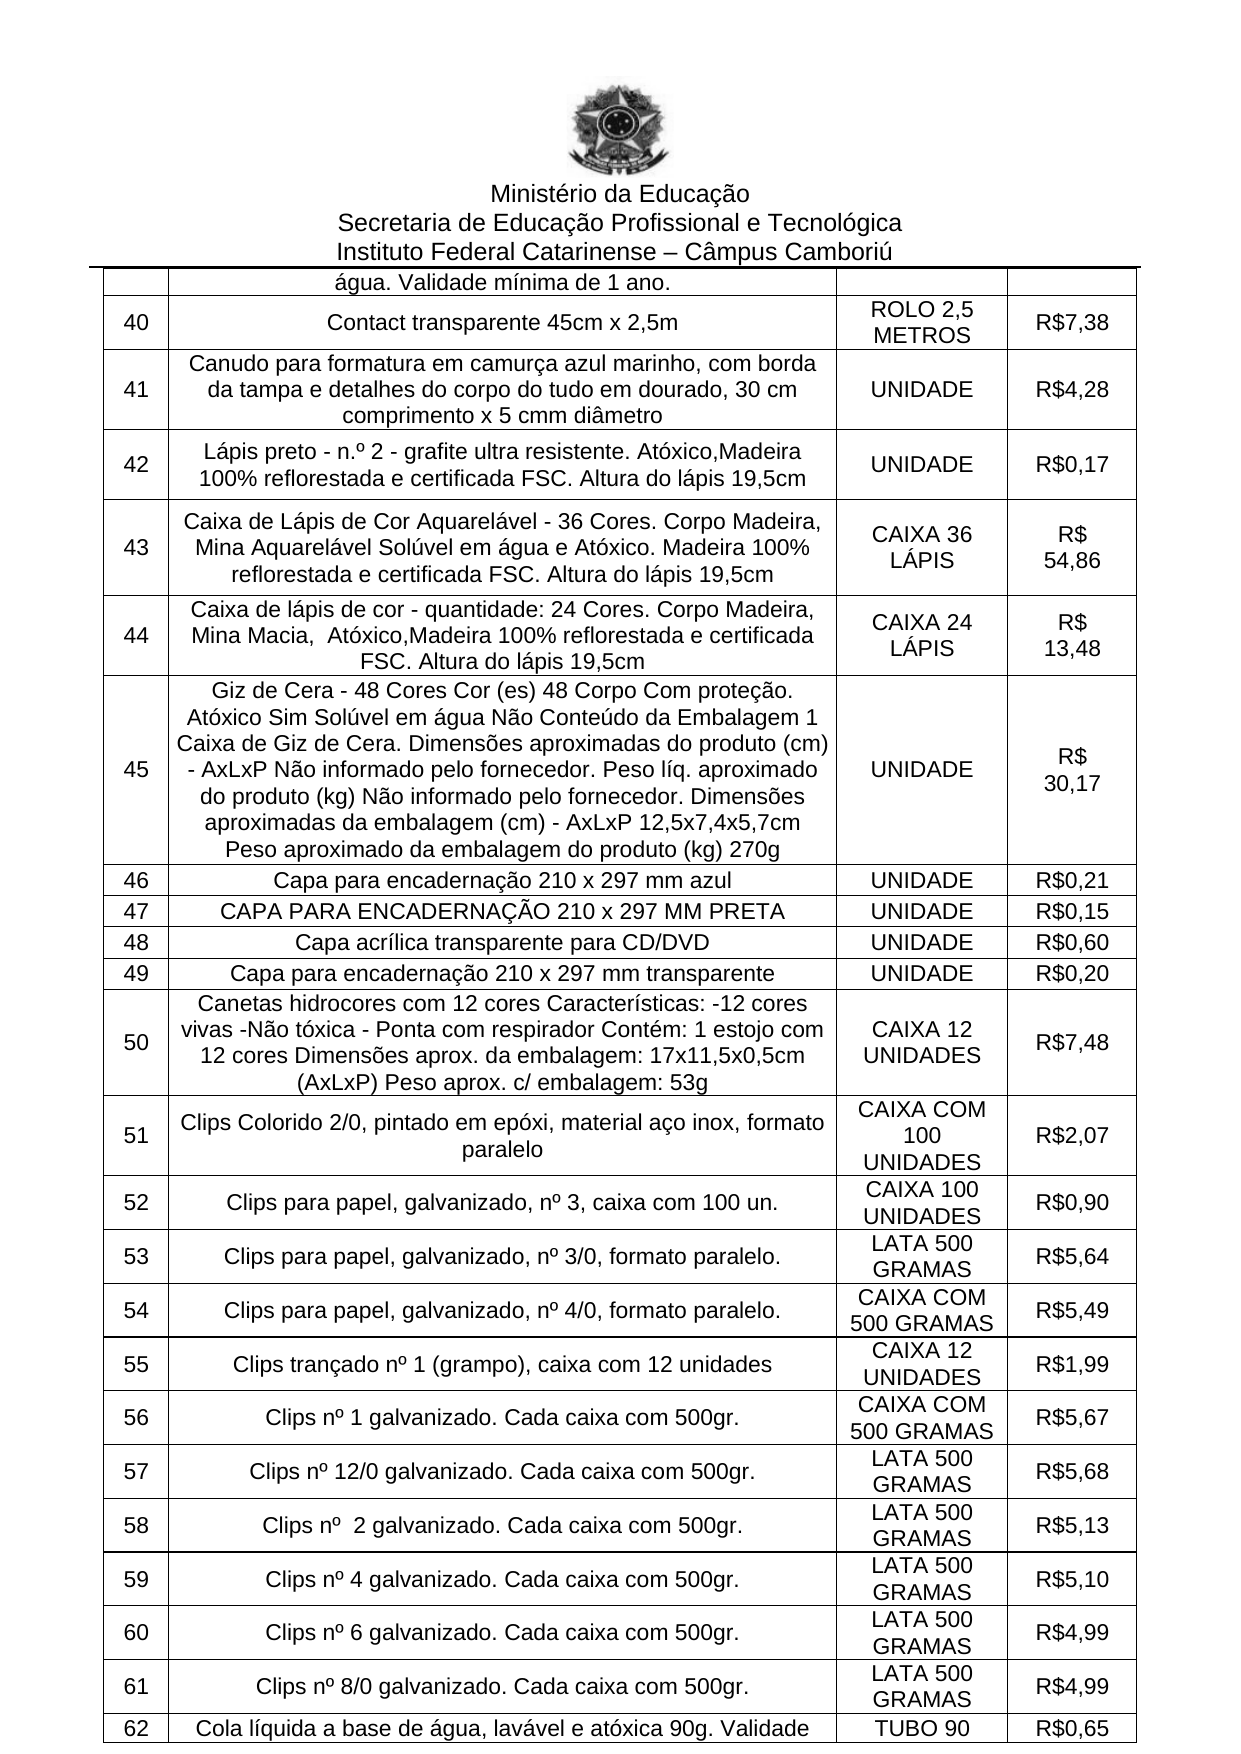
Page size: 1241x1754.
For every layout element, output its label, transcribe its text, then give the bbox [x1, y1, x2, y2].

table_cell 57 [104, 1445, 168, 1498]
table_cell Clips trançado nº 1 (grampo), caixa com 12 unidades [169, 1338, 836, 1390]
table_cell UNIDADE [837, 676, 1007, 864]
table_cell CAPA PARA ENCADERNAÇÃO 210 x 297 MM PRETA [169, 896, 836, 926]
table_cell Capa para encadernação 210 x 297 mm transparente [169, 959, 836, 989]
table_cell Clips Colorido 2/0, pintado em epóxi, material aço inox, formato paralelo [169, 1096, 836, 1175]
table_cell Giz de Cera - 48 Cores Cor (es) 48 Corpo Com proteção. Atóxico Sim Solúvel em água Não Conteúdo da Embalagem 1 Caixa de Giz de Cera. Dimensões aproximadas do produto (cm) - AxLxP Não informado pelo fornecedor. Peso líq. aproximado do produto (kg) Não informado pelo fornecedor. Dimensões aproximadas da embalagem (cm) - AxLxP 12,5x7,4x5,7cm Peso aproximado da embalagem do produto (kg) 270g [169, 676, 836, 864]
table_cell LATA 500 GRAMAS [837, 1553, 1007, 1605]
table_cell 42 [104, 430, 168, 499]
table_cell UNIDADE [837, 927, 1007, 957]
table_cell 43 [104, 500, 168, 594]
table_cell 45 [104, 676, 168, 864]
table_cell R$1,99 [1008, 1338, 1136, 1390]
table_cell Capa acrílica transparente para CD/DVD [169, 927, 836, 957]
table_cell 48 [104, 927, 168, 957]
table_cell LATA 500 GRAMAS [837, 1445, 1007, 1498]
table_cell R$ 54,86 [1008, 500, 1136, 594]
table_cell Lápis preto - n.º 2 - grafite ultra resistente. Atóxico,Madeira 100% reflorestada e certificada FSC. Altura do lápis 19,5cm [169, 430, 836, 499]
table_cell R$7,48 [1008, 990, 1136, 1095]
table_cell Cola líquida a base de água, lavável e atóxica 90g. Validade [169, 1714, 836, 1742]
table_cell R$4,99 [1008, 1606, 1136, 1659]
table_cell Clips para papel, galvanizado, nº 4/0, formato paralelo. [169, 1284, 836, 1336]
table_cell 41 [104, 350, 168, 429]
table_cell Contact transparente 45cm x 2,5m [169, 296, 836, 349]
table_cell CAIXA 100 UNIDADES [837, 1176, 1007, 1229]
table_cell R$5,49 [1008, 1284, 1136, 1336]
table_cell Caixa de lápis de cor - quantidade: 24 Cores. Corpo Madeira, Mina Macia, Atóxico,Madeira 100% reflorestada e certificada FSC. Altura do lápis 19,5cm [169, 596, 836, 674]
table_cell 55 [104, 1338, 168, 1390]
table_cell Capa para encadernação 210 x 297 mm azul [169, 865, 836, 895]
table_cell R$0,20 [1008, 959, 1136, 989]
table_cell Clips para papel, galvanizado, nº 3/0, formato paralelo. [169, 1230, 836, 1283]
table_cell LATA 500 GRAMAS [837, 1660, 1007, 1713]
table_cell UNIDADE [837, 865, 1007, 895]
table_cell 62 [104, 1714, 168, 1742]
table_cell R$5,13 [1008, 1499, 1136, 1551]
table_cell 44 [104, 596, 168, 674]
table_cell UNIDADE [837, 896, 1007, 926]
table_cell LATA 500 GRAMAS [837, 1606, 1007, 1659]
table_cell Clips nº 4 galvanizado. Cada caixa com 500gr. [169, 1553, 836, 1605]
table_cell 52 [104, 1176, 168, 1229]
table_cell 46 [104, 865, 168, 895]
table_cell 47 [104, 896, 168, 926]
table_cell Caixa de Lápis de Cor Aquarelável - 36 Cores. Corpo Madeira, Mina Aquarelável Solúvel em água e Atóxico. Madeira 100% reflorestada e certificada FSC. Altura do lápis 19,5cm [169, 500, 836, 594]
table_cell R$5,10 [1008, 1553, 1136, 1605]
table_cell ROLO 2,5 METROS [837, 296, 1007, 349]
table_cell CAIXA COM 500 GRAMAS [837, 1284, 1007, 1336]
table_cell R$0,90 [1008, 1176, 1136, 1229]
table_cell R$0,21 [1008, 865, 1136, 895]
table_cell 51 [104, 1096, 168, 1175]
table_cell UNIDADE [837, 350, 1007, 429]
table_cell R$5,68 [1008, 1445, 1136, 1498]
table_cell R$5,67 [1008, 1391, 1136, 1444]
table_cell CAIXA 36 LÁPIS [837, 500, 1007, 594]
table_cell 53 [104, 1230, 168, 1283]
table_cell R$0,60 [1008, 927, 1136, 957]
table_cell CAIXA COM 500 GRAMAS [837, 1391, 1007, 1444]
table_cell CAIXA 24 LÁPIS [837, 596, 1007, 674]
table_cell 56 [104, 1391, 168, 1444]
table_cell Clips nº 1 galvanizado. Cada caixa com 500gr. [169, 1391, 836, 1444]
table_cell R$0,17 [1008, 430, 1136, 499]
table_cell R$ 13,48 [1008, 596, 1136, 674]
table_cell [837, 269, 1007, 295]
table_cell R$4,28 [1008, 350, 1136, 429]
table_cell 54 [104, 1284, 168, 1336]
table_cell 58 [104, 1499, 168, 1551]
table_cell LATA 500 GRAMAS [837, 1230, 1007, 1283]
table_cell água. Validade mínima de 1 ano. [169, 269, 836, 295]
table_cell 40 [104, 296, 168, 349]
table_cell Clips nº 2 galvanizado. Cada caixa com 500gr. [169, 1499, 836, 1551]
table_cell LATA 500 GRAMAS [837, 1499, 1007, 1551]
table_cell 49 [104, 959, 168, 989]
table_cell [1008, 269, 1136, 295]
table_cell R$7,38 [1008, 296, 1136, 349]
table_cell 59 [104, 1553, 168, 1605]
table_cell R$5,64 [1008, 1230, 1136, 1283]
table_cell Clips nº 12/0 galvanizado. Cada caixa com 500gr. [169, 1445, 836, 1498]
table_cell 50 [104, 990, 168, 1095]
table_cell Clips nº 8/0 galvanizado. Cada caixa com 500gr. [169, 1660, 836, 1713]
table_cell R$ 30,17 [1008, 676, 1136, 864]
table_cell CAIXA 12 UNIDADES [837, 990, 1007, 1095]
table_cell TUBO 90 [837, 1714, 1007, 1742]
table_cell Canetas hidrocores com 12 cores Características: -12 cores vivas -Não tóxica - Ponta com respirador Contém: 1 estojo com 12 cores Dimensões aprox. da embalagem: 17x11,5x0,5cm (AxLxP) Peso aprox. c/ embalagem: 53g [169, 990, 836, 1095]
table_cell CAIXA 12 UNIDADES [837, 1338, 1007, 1390]
table_cell R$2,07 [1008, 1096, 1136, 1175]
table_cell UNIDADE [837, 430, 1007, 499]
table_cell UNIDADE [837, 959, 1007, 989]
table_cell CAIXA COM 100 UNIDADES [837, 1096, 1007, 1175]
table_cell 61 [104, 1660, 168, 1713]
table_cell R$0,15 [1008, 896, 1136, 926]
table_cell Clips nº 6 galvanizado. Cada caixa com 500gr. [169, 1606, 836, 1659]
table_cell Canudo para formatura em camurça azul marinho, com borda da tampa e detalhes do corpo do tudo em dourado, 30 cm comprimento x 5 cmm diâmetro [169, 350, 836, 429]
table_cell 60 [104, 1606, 168, 1659]
table_cell R$4,99 [1008, 1660, 1136, 1713]
table_cell [104, 269, 168, 295]
table_cell R$0,65 [1008, 1714, 1136, 1742]
table_cell Clips para papel, galvanizado, nº 3, caixa com 100 un. [169, 1176, 836, 1229]
